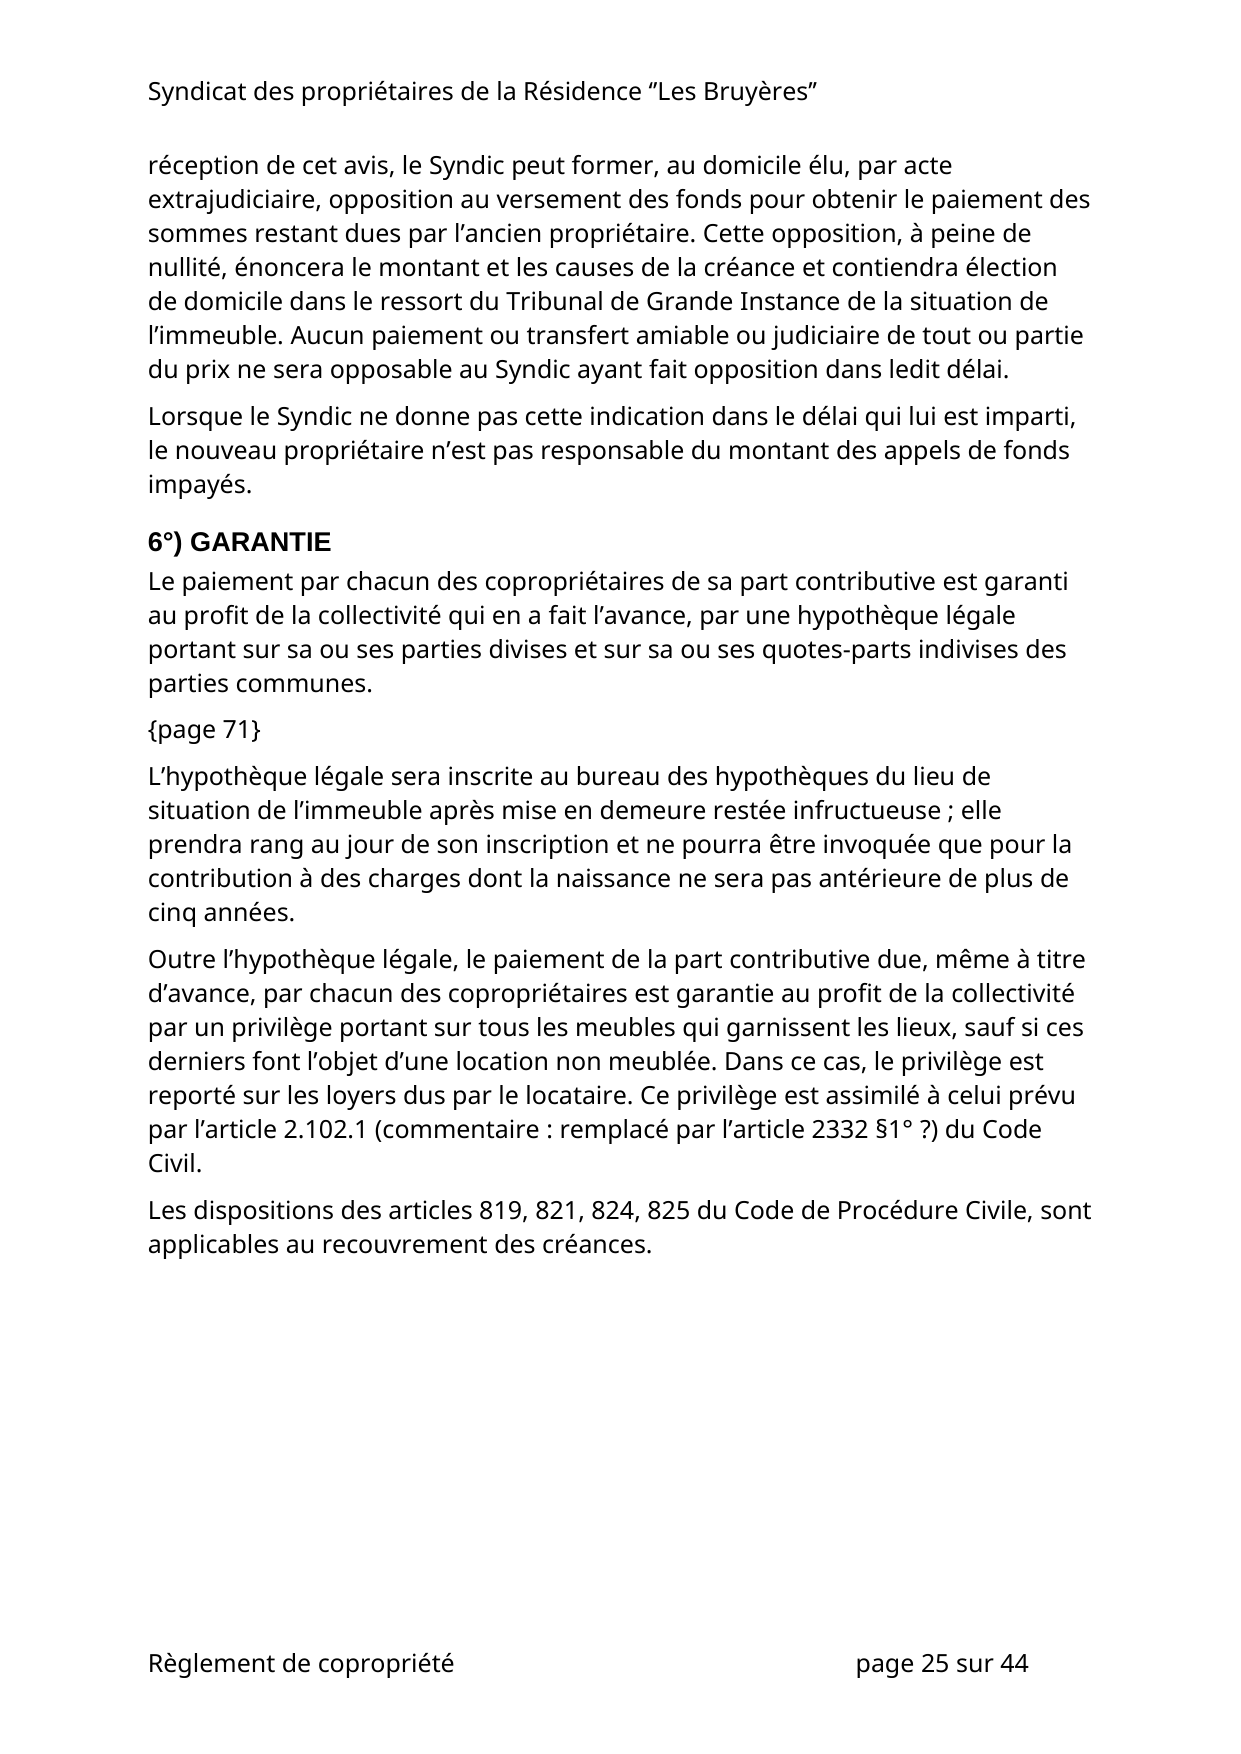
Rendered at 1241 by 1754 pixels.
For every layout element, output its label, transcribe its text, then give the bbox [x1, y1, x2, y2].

subtitle 6°) GARANTIE [148, 526, 1092, 557]
text Les dispositions des articles 819, 821, 824, 825 du Code de Procédure Civile, sont applicables au recouvrement des créances. [148, 1192, 1092, 1260]
text Le paiement par chacun des copropriétaires de sa part contributive est garanti au profit de la collectivité qui en a fait l’avance, par une hypothèque légale portant sur sa ou ses parties divises et sur sa ou ses quotes-parts indivises des parties communes. [148, 563, 1092, 699]
text Outre l’hypothèque légale, le paiement de la part contributive due, même à titre d’avance, par chacun des copropriétaires est garantie au profit de la collectivité par un privilège portant sur tous les meubles qui garnissent les lieux, sauf si ces derniers font l’objet d’une location non meublée. Dans ce cas, le privilège est reporté sur les loyers dus par le locataire. Ce privilège est assimilé à celui prévu par l’article 2.102.1 (commentaire : remplacé par l’article 2332 §1° ?) du Code Civil. [148, 941, 1092, 1180]
text {page 71} [148, 712, 1092, 746]
text réception de cet avis, le Syndic peut former, au domicile élu, par acte extrajudiciaire, opposition au versement des fonds pour obtenir le paiement des sommes restant dues par l’ancien propriétaire. Cette opposition, à peine de nullité, énoncera le montant et les causes de la créance et contiendra élection de domicile dans le ressort du Tribunal de Grande Instance de la situation de l’immeuble. Aucun paiement ou transfert amiable ou judiciaire de tout ou partie du prix ne sera opposable au Syndic ayant fait opposition dans ledit délai. [148, 148, 1092, 386]
text Lorsque le Syndic ne donne pas cette indication dans le délai qui lui est imparti, le nouveau propriétaire n’est pas responsable du montant des appels de fonds impayés. [148, 398, 1092, 501]
text L’hypothèque légale sera inscrite au bureau des hypothèques du lieu de situation de l’immeuble après mise en demeure restée infructueuse ; elle prendra rang au jour de son inscription et ne pourra être invoquée que pour la contribution à des charges dont la naissance ne sera pas antérieure de plus de cinq années. [148, 758, 1092, 929]
